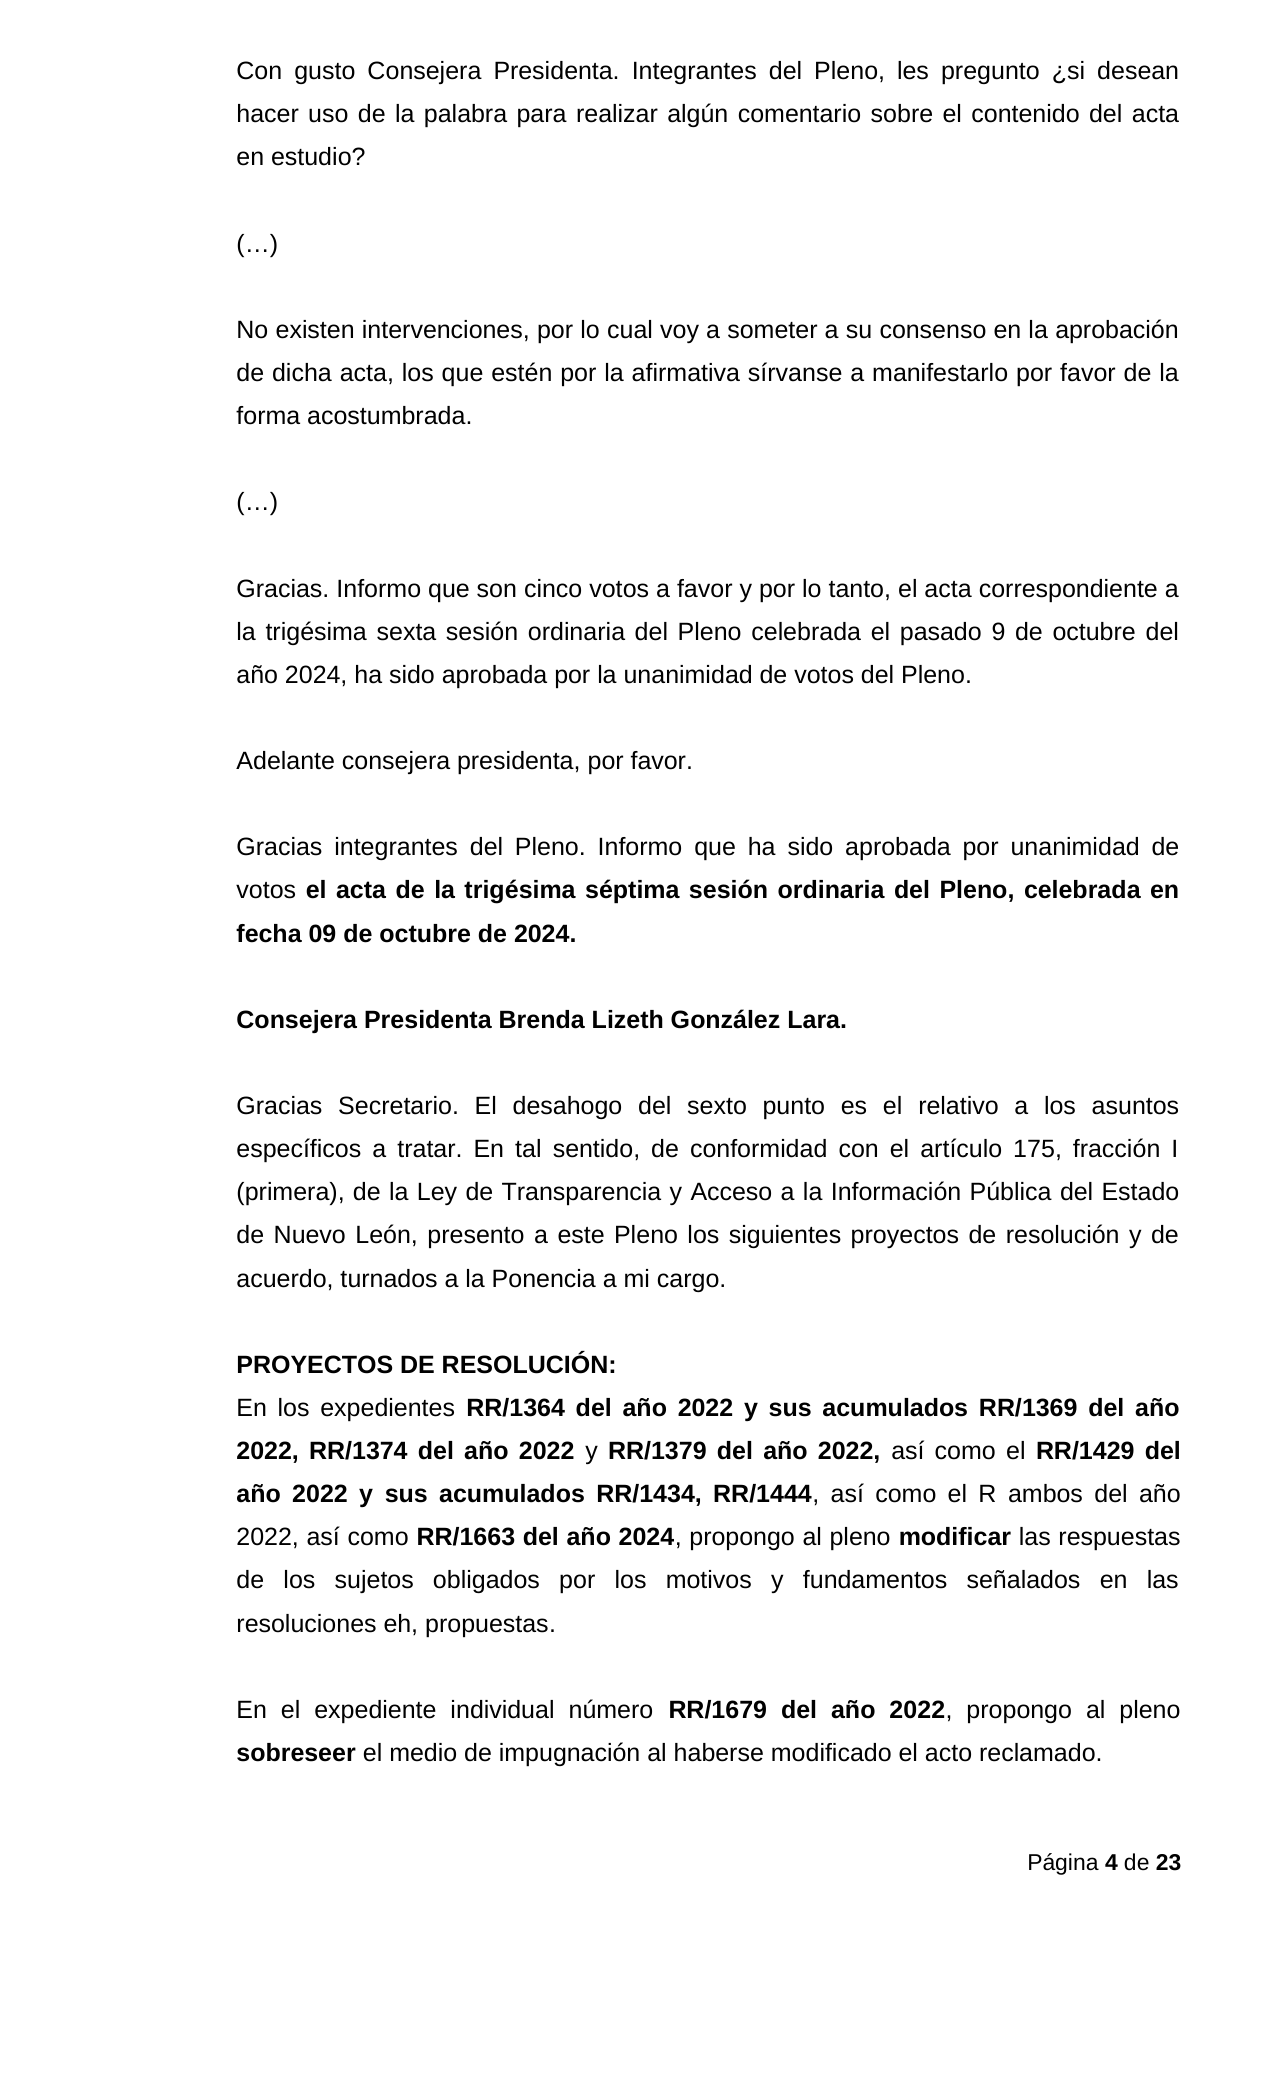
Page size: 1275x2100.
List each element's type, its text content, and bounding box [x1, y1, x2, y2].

text Gracias integrantes del Pleno. Informo que ha sido aprobada por unanimidad de votos el acta de la trigésima séptima sesión ordinaria del Pleno, celebrada en fecha 09 de octubre de 2024. [236, 832, 1181, 947]
text Con gusto Consejera Presidenta. Integrantes del Pleno, les pregunto ¿si desean hacer uso de la palabra para realizar algún comentario sobre el contenido del acta en estudio? [236, 56, 1181, 171]
text Adelante consejera presidenta, por favor. [236, 746, 1181, 775]
text No existen intervenciones, por lo cual voy a someter a su consenso en la aprobación de dicha acta, los que estén por la afirmativa sírvanse a manifestarlo por favor de la forma acostumbrada. [236, 315, 1181, 430]
text Consejera Presidenta Brenda Lizeth González Lara. [236, 1005, 1181, 1034]
text En el expediente individual número RR/1679 del año 2022, propongo al pleno sobreseer el medio de impugnación al haberse modificado el acto reclamado. [236, 1695, 1181, 1767]
text En los expedientes RR/1364 del año 2022 y sus acumulados RR/1369 del año 2022, RR/1374 del año 2022 y RR/1379 del año 2022, así como el RR/1429 del año 2022 y sus acumulados RR/1434, RR/1444, así como el R ambos del año 2022, así como RR/1663 del año 2024, propongo al pleno modificar las respuestas de los sujetos obligados por los motivos y fundamentos señalados en las resoluciones eh, propuestas. [236, 1393, 1181, 1637]
text PROYECTOS DE RESOLUCIÓN: [236, 1350, 1181, 1379]
text (…) [236, 229, 1181, 257]
text Gracias. Informo que son cinco votos a favor y por lo tanto, el acta correspondiente a la trigésima sexta sesión ordinaria del Pleno celebrada el pasado 9 de octubre del año 2024, ha sido aprobada por la unanimidad de votos del Pleno. [236, 574, 1181, 689]
text (…) [236, 487, 1181, 516]
text Gracias Secretario. El desahogo del sexto punto es el relativo a los asuntos específicos a tratar. En tal sentido, de conformidad con el artículo 175, fracción I (primera), de la Ley de Transparencia y Acceso a la Información Pública del Estado de Nuevo León, presento a este Pleno los siguientes proyectos de resolución y de acuerdo, turnados a la Ponencia a mi cargo. [236, 1091, 1181, 1292]
